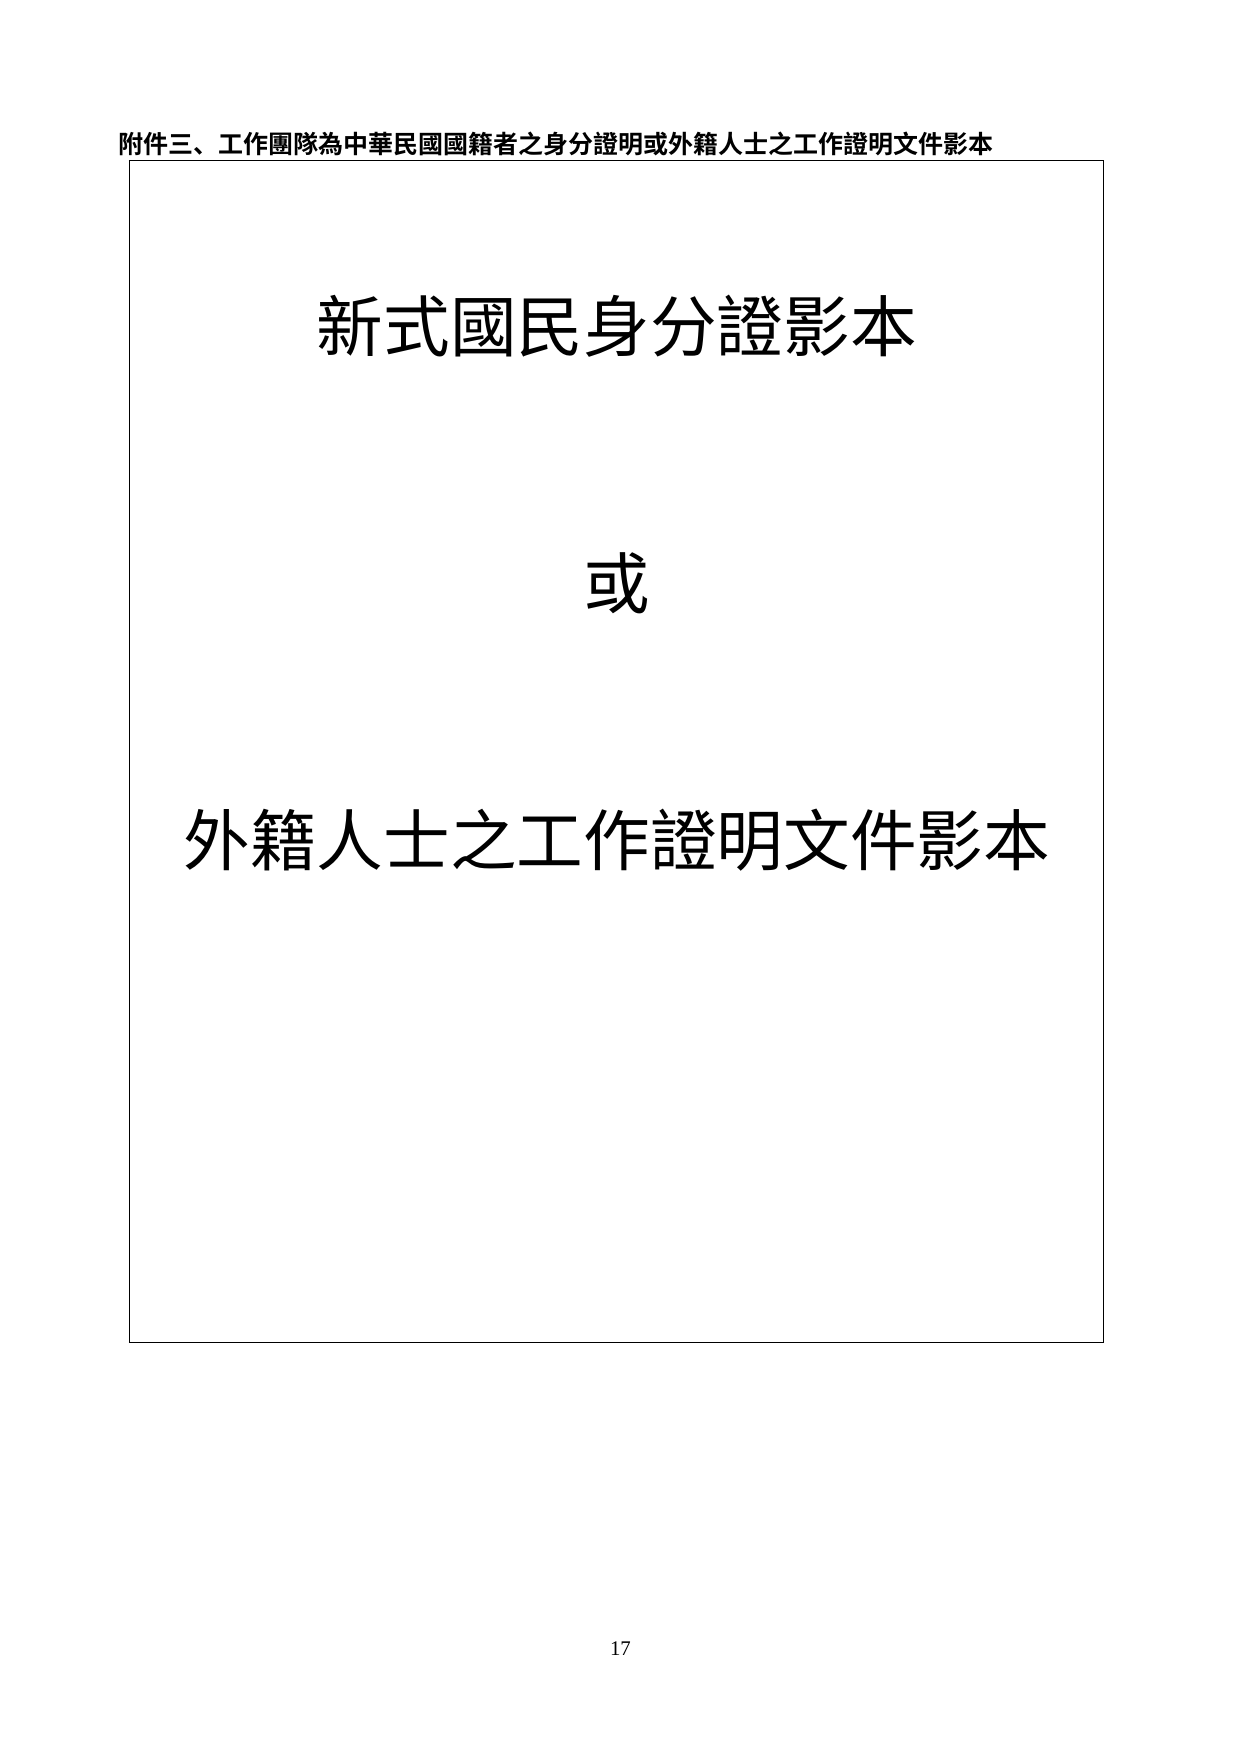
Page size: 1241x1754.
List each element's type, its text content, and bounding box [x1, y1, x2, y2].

subtitle 附件三、工作團隊為中華民國國籍者之身分證明或外籍人士之工作證明文件影本 [118, 124, 1122, 160]
table_header 新式國民身分證影本 或 外籍人士之工作證明文件影本 [130, 161, 1103, 1342]
